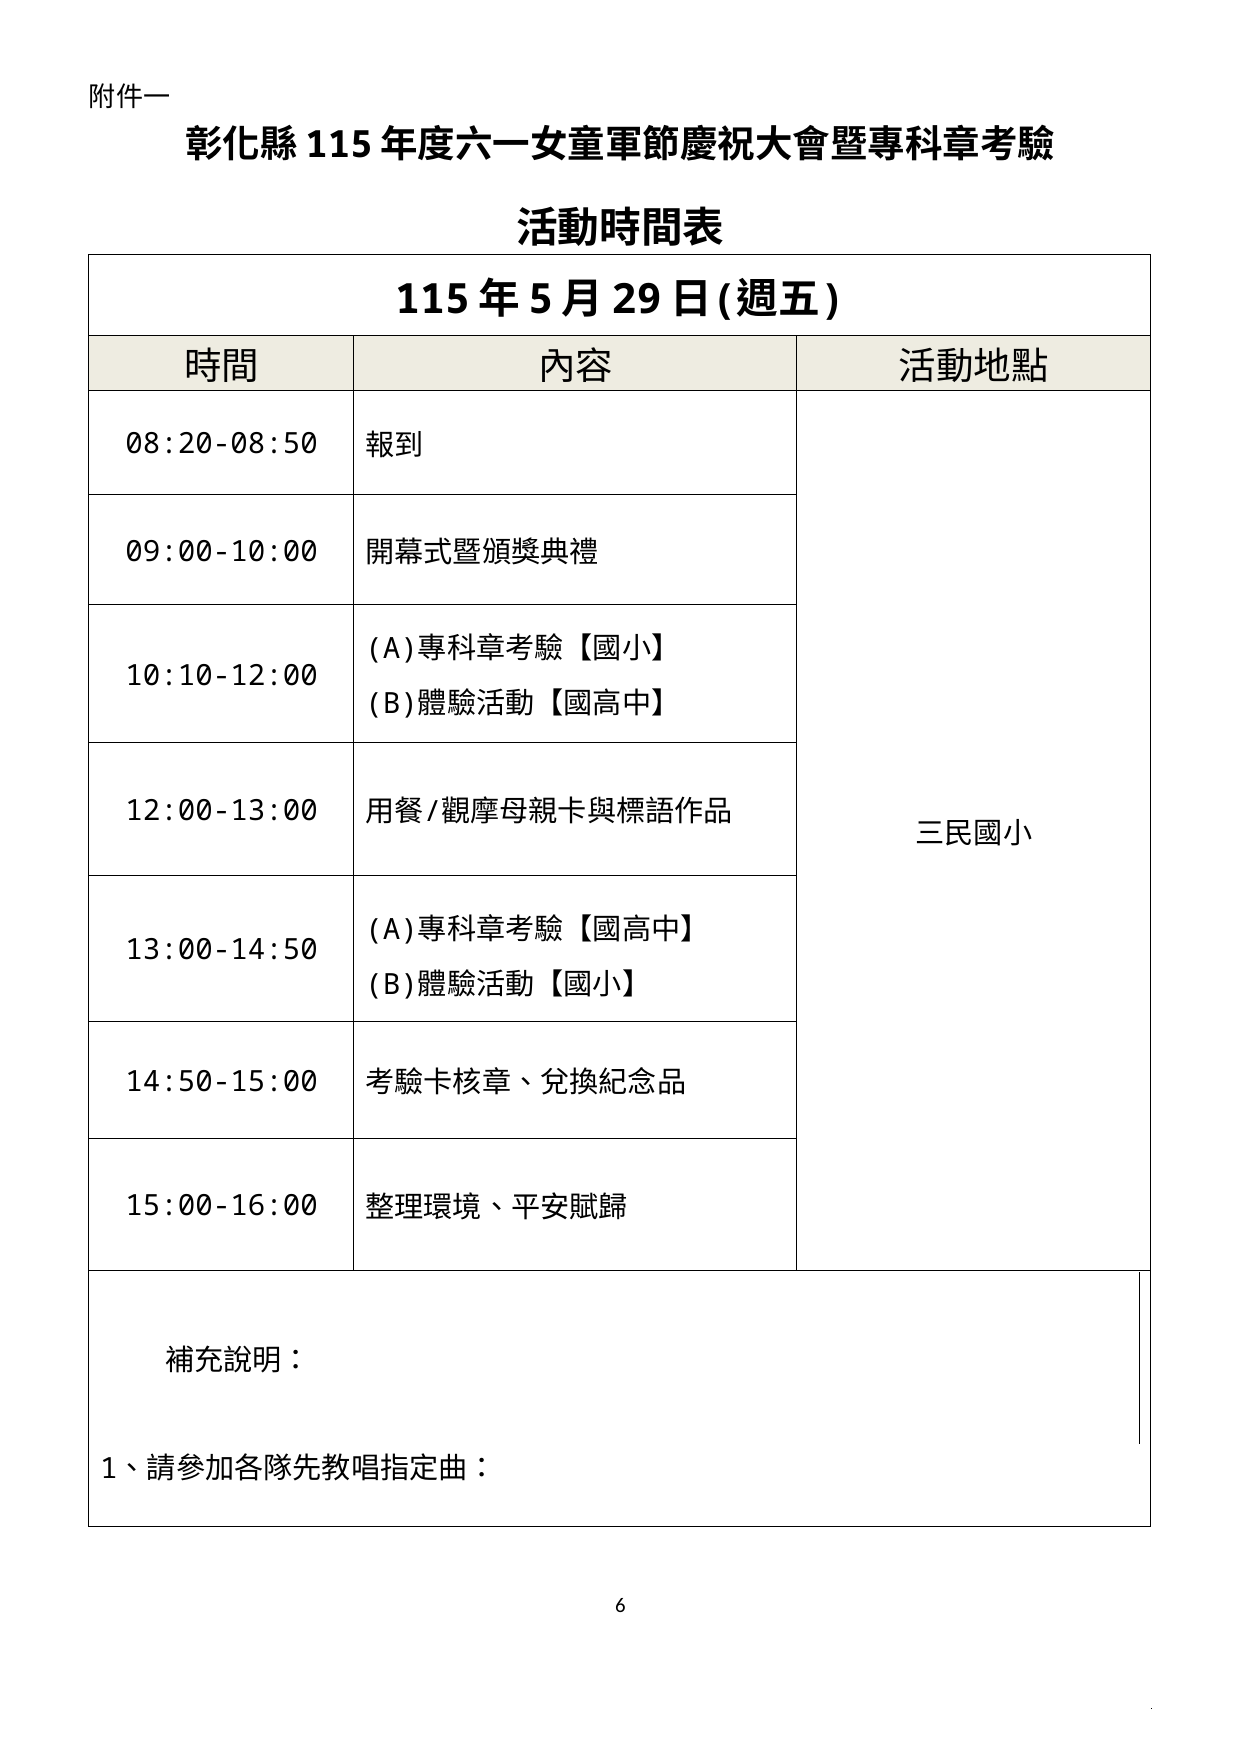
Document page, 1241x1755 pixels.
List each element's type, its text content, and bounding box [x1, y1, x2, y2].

table_cell 時間 [89, 336, 353, 390]
table_cell 開幕式暨頒獎典禮 [354, 495, 796, 604]
table_cell 用餐/觀摩母親卡與標語作品 [354, 743, 796, 875]
table_cell 三民國小 [797, 391, 1150, 1270]
table_cell (A)專科章考驗【國高中】 (B)體驗活動【國小】 [354, 876, 796, 1021]
table_cell (A)專科章考驗【國小】 (B)體驗活動【國高中】 [354, 605, 796, 742]
table_cell 整理環境、平安賦歸 [354, 1139, 796, 1270]
table_cell 補充說明： 1、請參加各隊先教唱指定曲： [89, 1271, 1150, 1526]
table_cell 08:20-08:50 [89, 391, 353, 494]
table_cell 12:00-13:00 [89, 743, 353, 875]
table_cell 14:50-15:00 [89, 1022, 353, 1138]
text 附件一 [89, 75, 1152, 114]
table_cell 報到 [354, 391, 796, 494]
table_cell 內容 [354, 336, 796, 390]
text 彰化縣115年度六一女童軍節慶祝大會暨專科章考驗 [89, 114, 1152, 169]
table_cell 09:00-10:00 [89, 495, 353, 604]
text 活動時間表 [89, 194, 1152, 254]
table_cell 15:00-16:00 [89, 1139, 353, 1270]
table_cell 13:00-14:50 [89, 876, 353, 1021]
table_cell 活動地點 [797, 336, 1150, 390]
table_header 115年5月29日(週五) [89, 255, 1150, 335]
table_cell 10:10-12:00 [89, 605, 353, 742]
table_cell 考驗卡核章、兌換紀念品 [354, 1022, 796, 1138]
